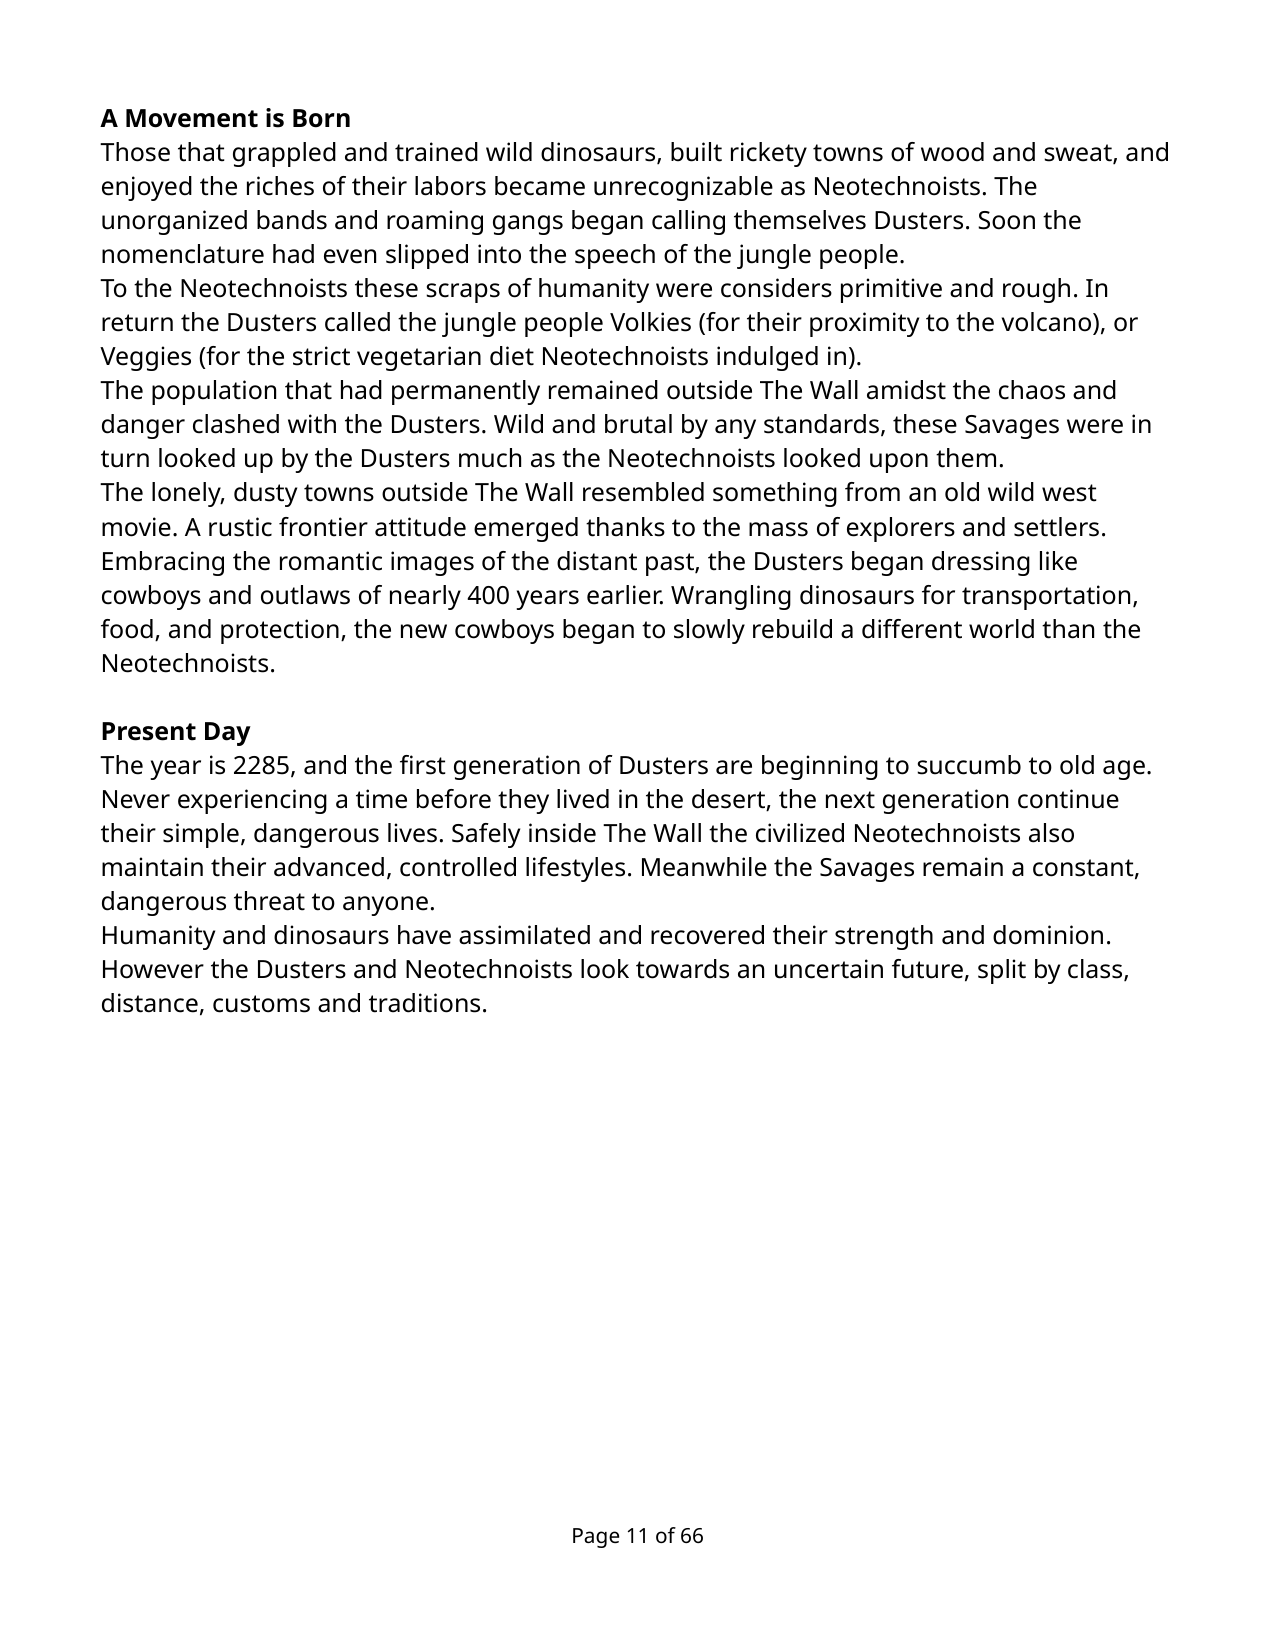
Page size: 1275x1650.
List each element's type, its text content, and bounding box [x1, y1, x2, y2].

text Those that grappled and trained wild dinosaurs, built rickety towns of wood and sweat, and enjoyed the riches of their labors became unrecognizable as Neotechnoists. The unorganized bands and roaming gangs began calling themselves Dusters. Soon the nomenclature had even slipped into the speech of the jungle people. [100, 134, 1174, 271]
text The year is 2285, and the first generation of Dusters are beginning to succumb to old age. Never experiencing a time before they lived in the desert, the next generation continue their simple, dangerous lives. Safely inside The Wall the civilized Neotechnoists also maintain their advanced, controlled lifestyles. Meanwhile the Savages remain a constant, dangerous threat to anyone. [100, 748, 1174, 918]
text To the Neotechnoists these scraps of humanity were considers primitive and rough. In return the Dusters called the jungle people Volkies (for their proximity to the volcano), or Veggies (for the strict vegetarian diet Neotechnoists indulged in). [100, 271, 1174, 373]
text Present Day [100, 713, 1174, 748]
text The lonely, dusty towns outside The Wall resembled something from an old wild west movie. A rustic frontier attitude emerged thanks to the mass of explorers and settlers. Embracing the romantic images of the distant past, the Dusters began dressing like cowboys and outlaws of nearly 400 years earlier. Wrangling dinosaurs for transportation, food, and protection, the new cowboys began to slowly rebuild a different world than the Neotechnoists. [100, 475, 1174, 679]
text Humanity and dinosaurs have assimilated and recovered their strength and dominion. However the Dusters and Neotechnoists look towards an uncertain future, split by class, distance, customs and traditions. [100, 918, 1174, 1020]
text A Movement is Born [100, 100, 1174, 134]
text The population that had permanently remained outside The Wall amidst the chaos and danger clashed with the Dusters. Wild and brutal by any standards, these Savages were in turn looked up by the Dusters much as the Neotechnoists looked upon them. [100, 373, 1174, 475]
